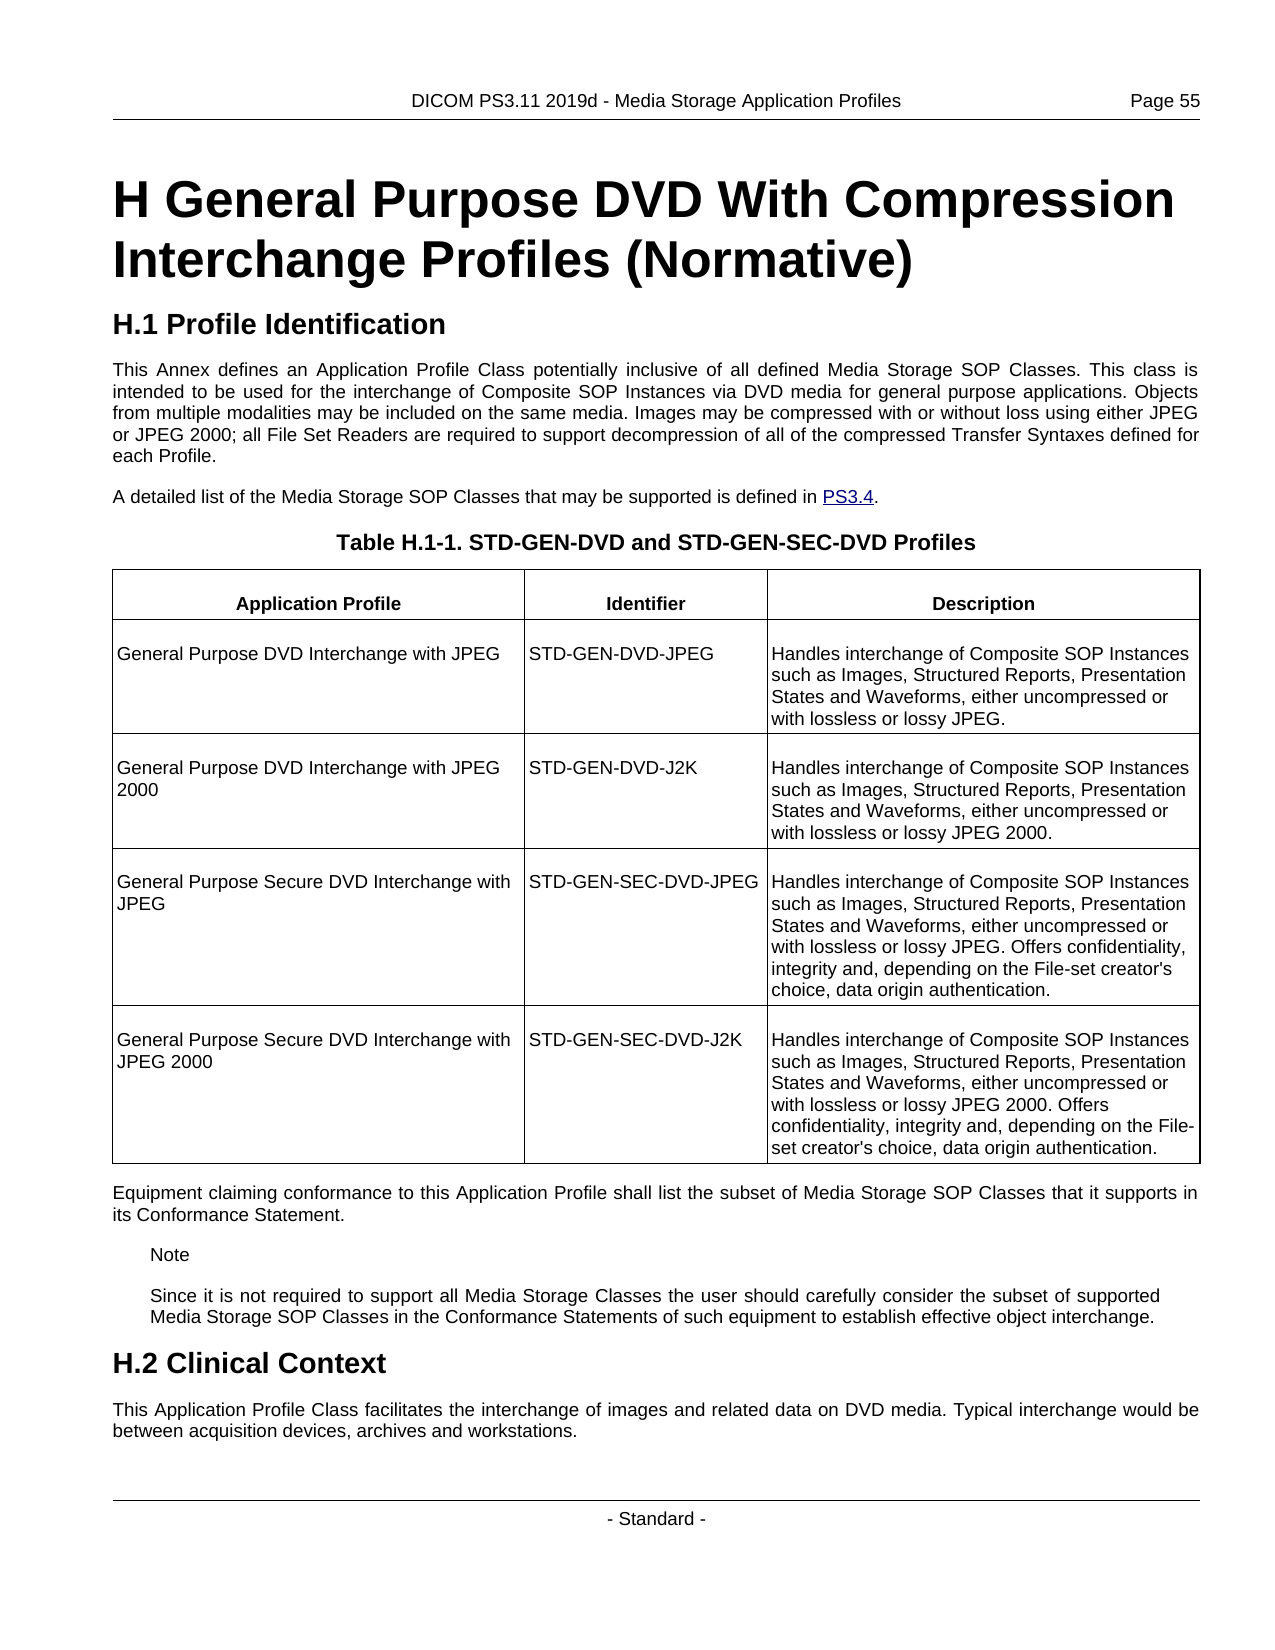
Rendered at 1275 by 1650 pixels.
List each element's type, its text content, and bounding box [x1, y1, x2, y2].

text Since it is not required to support all Media Storage Classes the user should carefully consider the subset of supported Media Storage SOP Classes in the Conformance Statements of such equipment to establish effective object interchange. [150, 1284, 1162, 1327]
text Equipment claiming conformance to this Application Profile shall list the subset of Media Storage SOP Classes that it supports in its Conformance Statement. [112, 1182, 1200, 1225]
text A detailed list of the Media Storage SOP Classes that may be supported is defined in PS3.4. [112, 486, 1200, 507]
table_cell General Purpose DVD Interchange with JPEG [113, 620, 524, 733]
table_header Application Profile [113, 570, 524, 619]
text This Application Profile Class facilitates the interchange of images and related data on DVD media. Typical interchange would be between acquisition devices, archives and workstations. [112, 1398, 1200, 1442]
table_cell STD-GEN-SEC-DVD-JPEG [525, 849, 767, 1005]
table_cell Handles interchange of Composite SOP Instances such as Images, Structured Reports, Presentation States and Waveforms, either uncompressed or with lossless or lossy JPEG 2000. [768, 734, 1199, 847]
text This Annex defines an Application Profile Class potentially inclusive of all defined Media Storage SOP Classes. This class is intended to be used for the interchange of Composite SOP Instances via DVD media for general purpose applications. Objects from multiple modalities may be included on the same media. Images may be compressed with or without loss using either JPEG or JPEG 2000; all File Set Readers are required to support decompression of all of the compressed Transfer Syntaxes defined for each Profile. [112, 359, 1200, 467]
table_cell Handles interchange of Composite SOP Instances such as Images, Structured Reports, Presentation States and Waveforms, either uncompressed or with lossless or lossy JPEG. Offers confidentiality, integrity and, depending on the File-set creator's choice, data origin authentication. [768, 849, 1199, 1005]
table_cell STD-GEN-DVD-JPEG [525, 620, 767, 733]
text Note [150, 1244, 1162, 1266]
table_header Identifier [525, 570, 767, 619]
table_cell Handles interchange of Composite SOP Instances such as Images, Structured Reports, Presentation States and Waveforms, either uncompressed or with lossless or lossy JPEG 2000. Offers confidentiality, integrity and, depending on the File-set creator's choice, data origin authentication. [768, 1006, 1199, 1162]
table_cell General Purpose Secure DVD Interchange with JPEG [113, 849, 524, 1005]
table_cell STD-GEN-DVD-J2K [525, 734, 767, 847]
table_cell General Purpose Secure DVD Interchange with JPEG 2000 [113, 1006, 524, 1162]
text H General Purpose DVD With Compression Interchange Profiles (Normative) [112, 169, 1200, 288]
text H.1 Profile Identification [112, 307, 1200, 340]
table_cell STD-GEN-SEC-DVD-J2K [525, 1006, 767, 1162]
text Table H.1-1. STD-GEN-DVD and STD-GEN-SEC-DVD Profiles [112, 529, 1200, 555]
table_cell Handles interchange of Composite SOP Instances such as Images, Structured Reports, Presentation States and Waveforms, either uncompressed or with lossless or lossy JPEG. [768, 620, 1199, 733]
table_header Description [768, 570, 1199, 619]
text H.2 Clinical Context [112, 1346, 1200, 1380]
table_cell General Purpose DVD Interchange with JPEG 2000 [113, 734, 524, 847]
